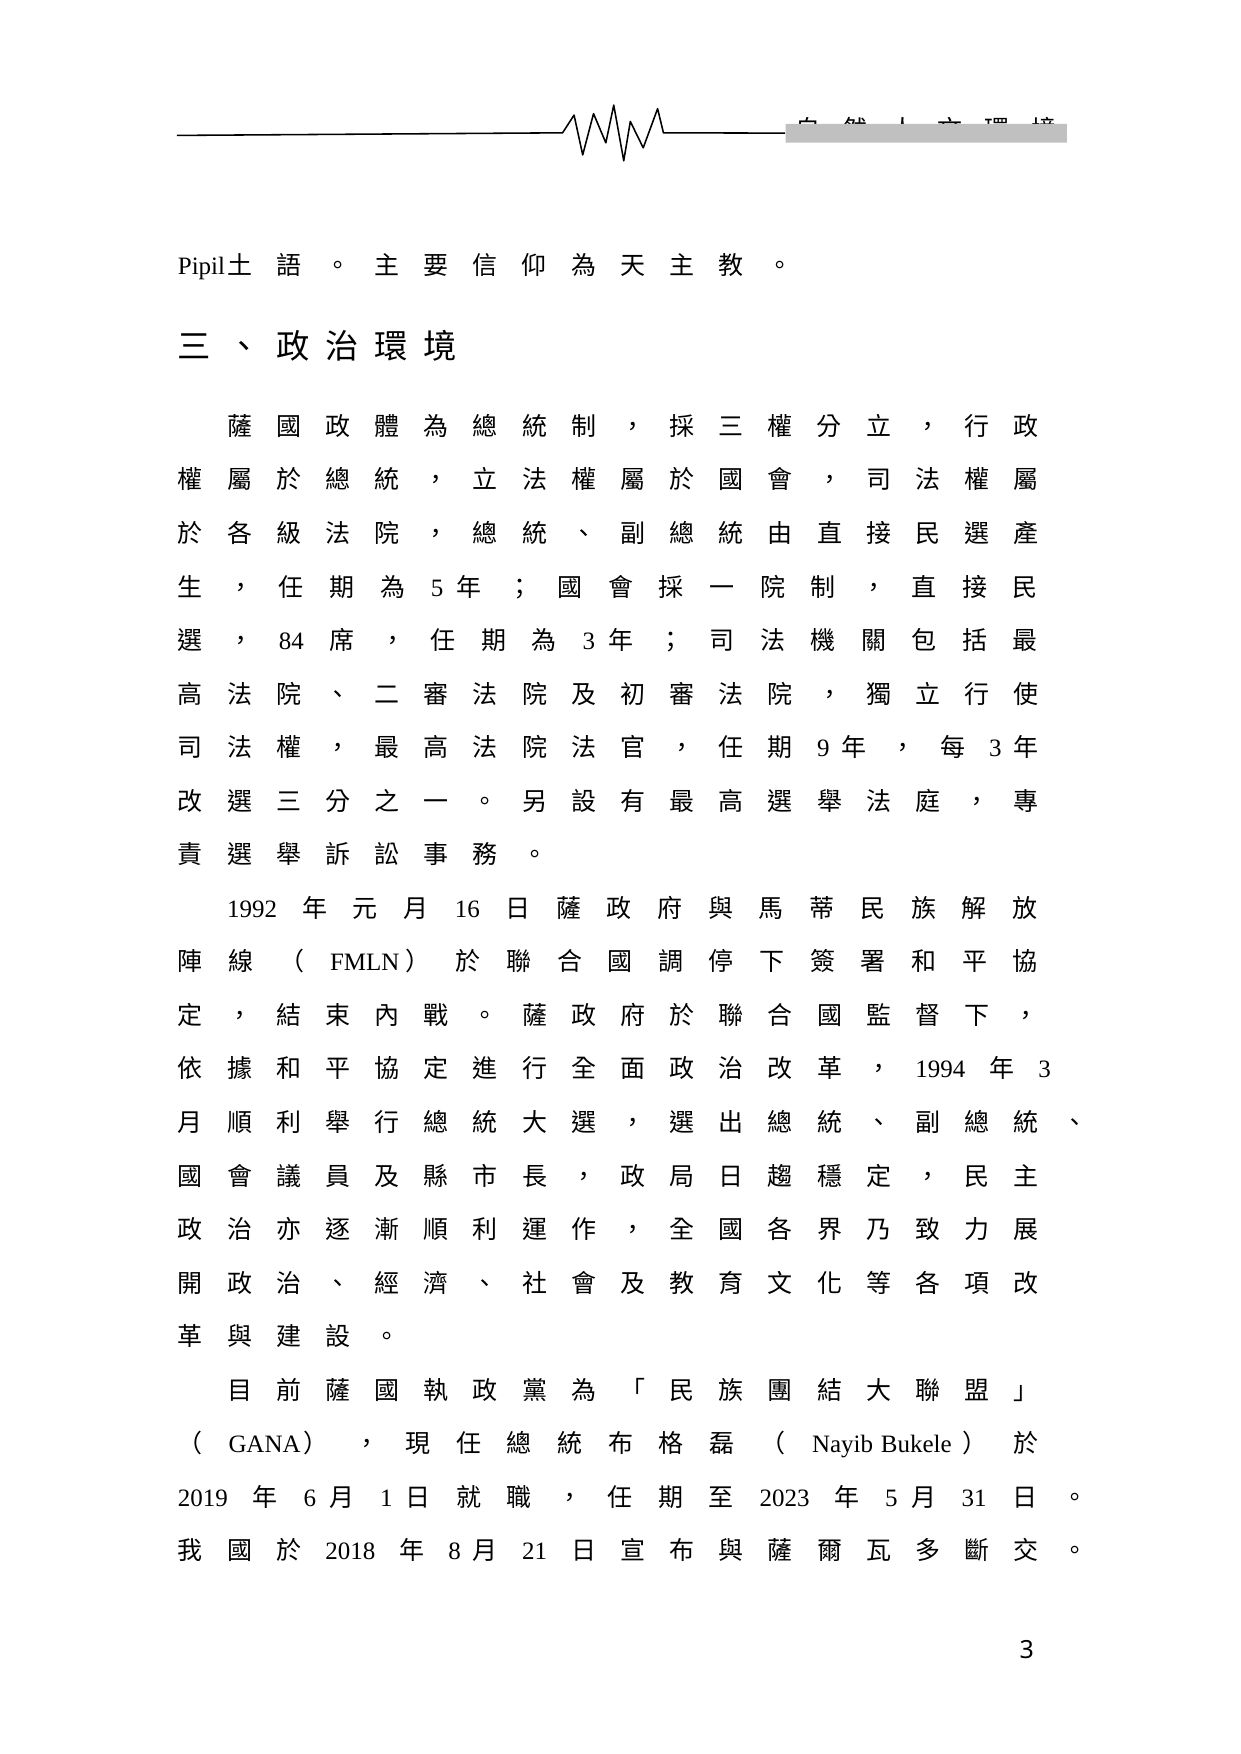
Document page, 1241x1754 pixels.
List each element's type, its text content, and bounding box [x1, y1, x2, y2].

text 三、政治環境 [178, 317, 1063, 371]
text 薩國自1980年掀起向外移民浪潮，海外僑民人數目前估計至少有250萬人，其中94%（約225萬人）集中在美國。薩國人種多為由印地安人、白（歐裔）人及白人與印地安人混血，純正血統之印地安人為數不多，且主要居住於農村或散居於山中部落，擁有獨立之生活方式與方言。薩國官方語言為西班牙文，僅少數印地安人使用Nahuatl或Pipil土語。主要信仰為天主教。 [178, 237, 1063, 291]
text 目前薩國執政黨為「民族團結大聯盟」（GANA），現任總統布格磊（Nayib Bukele）於2019年6月1日就職，任期至2023年5月31日。我國於2018年8月21日宣布與薩爾瓦多斷交。 [178, 1362, 1063, 1576]
text 薩國政體為總統制，採三權分立，行政權屬於總統，立法權屬於國會，司法權屬於各級法院，總統、副總統由直接民選產生，任期為5年；國會採一院制，直接民選，84席，任期為3年；司法機關包括最高法院、二審法院及初審法院，獨立行使司法權，最高法院法官，任期9年，每3年改選三分之一。另設有最高選舉法庭，專責選舉訴訟事務。 [178, 398, 1063, 880]
text 1992年元月16日薩政府與馬蒂民族解放陣線（FMLN）於聯合國調停下簽署和平協定，結束內戰。薩政府於聯合國監督下，依據和平協定進行全面政治改革，1994年3月順利舉行總統大選，選出總統、副總統、國會議員及縣市長，政局日趨穩定，民主政治亦逐漸順利運作，全國各界乃致力展開政治、經濟、社會及教育文化等各項改革與建設。 [178, 880, 1063, 1362]
